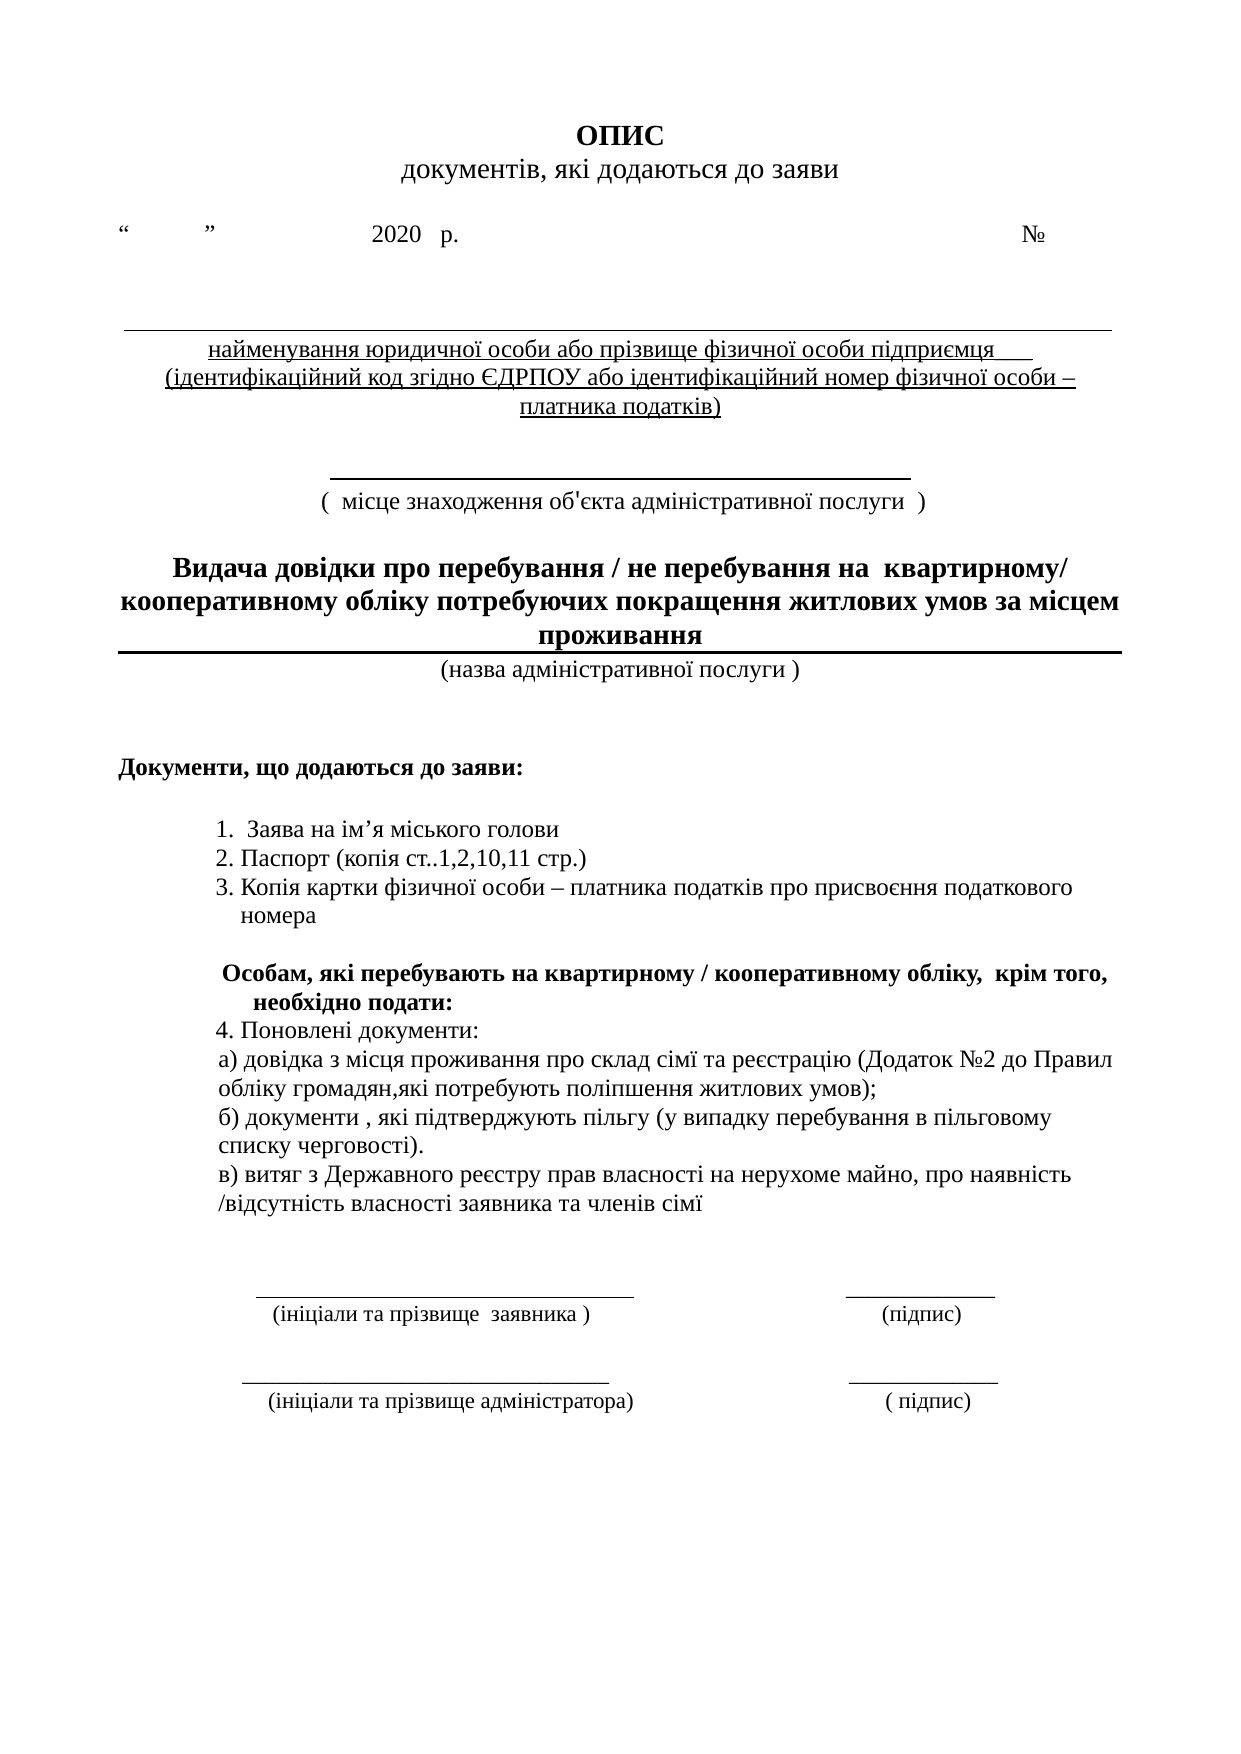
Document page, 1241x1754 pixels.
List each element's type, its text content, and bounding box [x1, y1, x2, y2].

text обліку громадян,які потребують поліпшення житлових умов); [118, 1073, 1122, 1102]
text Документи, що додаються до заяви: [118, 752, 1122, 781]
text б) документи , які підтверджують пільгу (у випадку перебування в пільговому [118, 1102, 1122, 1130]
text 3. Копія картки фізичної особи – платника податків про присвоєння податкового [165, 872, 1122, 900]
subtitle документів, які додаються до заяви [118, 152, 1122, 185]
text в) витяг з Державного реєстру прав власності на нерухоме майно, про наявність [118, 1159, 1122, 1188]
text а) довідка з місця проживання про склад сімї та реєстрацію (Додаток №2 до Правил [118, 1044, 1122, 1073]
text списку черговості). [118, 1130, 1122, 1159]
text ( місце знаходження об'єкта адміністративної послуги ) [118, 482, 1122, 516]
text ________________________________ _____________ (ініціали та прізвище адміністратора) ( підпис) [118, 1360, 1122, 1413]
subtitle ОПИС [118, 118, 1122, 152]
text /відсутність власності заявника та членів сімї [118, 1188, 1122, 1217]
text необхідно подати: [165, 987, 1122, 1015]
text 4. Поновлені документи: [165, 1015, 1122, 1044]
text (ініціали та прізвище заявника ) (підпис) [118, 1300, 1122, 1327]
text _____________ [118, 1274, 1122, 1300]
text 1. Заява на ім’я міського голови [165, 814, 1122, 843]
text “ ” 2020 р. № [118, 219, 1122, 247]
text Особам, які перебувають на квартирному / кооперативному обліку, крім того, [165, 958, 1122, 987]
text Видача довідки про перебування / не перебування на квартирному/ кооперативному обліку потребуючих покращення житлових умов за місцем проживання [118, 550, 1122, 651]
text номера [165, 900, 1122, 929]
text (ідентифікаційний код згідно ЄДРПОУ або ідентифікаційний номер фізичної особи – платника податків) [118, 362, 1122, 420]
text 2. Паспорт (копія ст..1,2,10,11 стр.) [165, 843, 1122, 872]
text найменування юридичної особи або прізвище фізичної особи підприємця___ [118, 334, 1122, 362]
text (назва адміністративної послуги ) [118, 654, 1122, 682]
